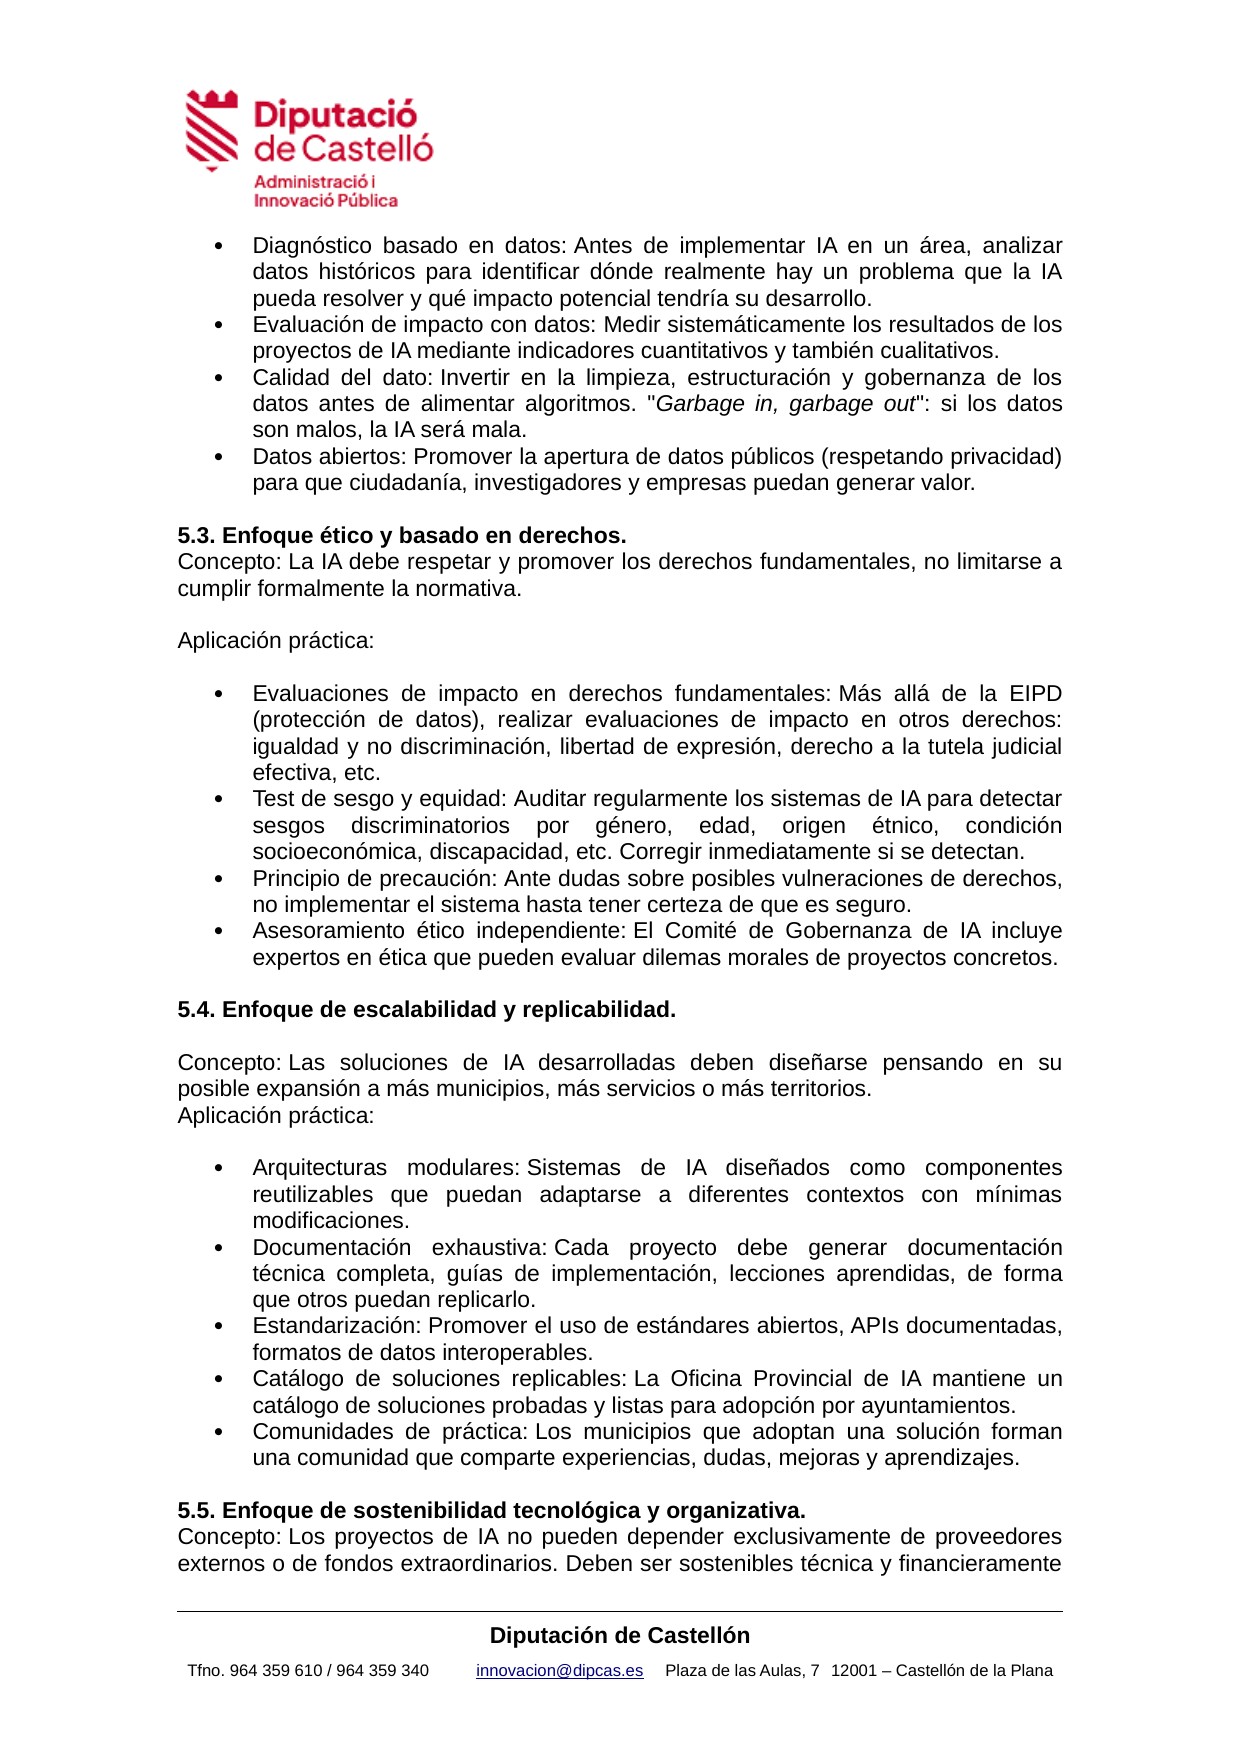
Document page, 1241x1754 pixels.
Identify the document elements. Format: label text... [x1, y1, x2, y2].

subtitle 5.4. Enfoque de escalabilidad y replicabilidad. [177, 996, 1063, 1023]
list Principio de precaución: Ante dudas sobre posibles vulneraciones de derechos, no implementar el sistema hasta tener certeza de que es seguro. [215, 864, 1063, 917]
list Datos abiertos: Promover la apertura de datos públicos (respetando privacidad) para que ciudadanía, investigadores y empresas puedan generar valor. [215, 443, 1063, 496]
list Estandarización: Promover el uso de estándares abiertos, APIs documentadas, formatos de datos interoperables. [215, 1312, 1063, 1365]
text Concepto: Los proyectos de IA no pueden depender exclusivamente de proveedores externos o de fondos extraordinarios. Deben ser sostenibles técnica y financieramente [177, 1523, 1063, 1576]
list Documentación exhaustiva: Cada proyecto debe generar documentación técnica completa, guías de implementación, lecciones aprendidas, de forma que otros puedan replicarlo. [215, 1233, 1063, 1312]
list Diagnóstico basado en datos: Antes de implementar IA en un área, analizar datos históricos para identificar dónde realmente hay un problema que la IA pueda resolver y qué impacto potencial tendría su desarrollo. [215, 232, 1063, 311]
list Test de sesgo y equidad: Auditar regularmente los sistemas de IA para detectar sesgos discriminatorios por género, edad, origen étnico, condición socioeconómica, discapacidad, etc. Corregir inmediatamente si se detectan. [215, 785, 1063, 864]
text Concepto: La IA debe respetar y promover los derechos fundamentales, no limitarse a cumplir formalmente la normativa. [177, 548, 1063, 601]
subtitle 5.5. Enfoque de sostenibilidad tecnológica y organizativa. [177, 1497, 1063, 1523]
subtitle 5.3. Enfoque ético y basado en derechos. [177, 522, 1063, 548]
list Comunidades de práctica: Los municipios que adoptan una solución forman una comunidad que comparte experiencias, dudas, mejoras y aprendizajes. [215, 1418, 1063, 1471]
list Asesoramiento ético independiente: El Comité de Gobernanza de IA incluye expertos en ética que pueden evaluar dilemas morales de proyectos concretos. [215, 917, 1063, 970]
text Aplicación práctica: [177, 627, 1063, 654]
list Arquitecturas modulares: Sistemas de IA diseñados como componentes reutilizables que puedan adaptarse a diferentes contextos con mínimas modificaciones. [215, 1154, 1063, 1233]
text Aplicación práctica: [177, 1102, 1063, 1128]
list Calidad del dato: Invertir en la limpieza, estructuración y gobernanza de los datos antes de alimentar algoritmos. "Garbage in, garbage out": si los datos son malos, la IA será mala. [215, 364, 1063, 443]
text Concepto: Las soluciones de IA desarrolladas deben diseñarse pensando en su posible expansión a más municipios, más servicios o más territorios. [177, 1049, 1063, 1102]
list Catálogo de soluciones replicables: La Oficina Provincial de IA mantiene un catálogo de soluciones probadas y listas para adopción por ayuntamientos. [215, 1365, 1063, 1418]
list Evaluaciones de impacto en derechos fundamentales: Más allá de la EIPD (protección de datos), realizar evaluaciones de impacto en otros derechos: igualdad y no discriminación, libertad de expresión, derecho a la tutela judicial efectiva, etc. [215, 680, 1063, 785]
list Evaluación de impacto con datos: Medir sistemáticamente los resultados de los proyectos de IA mediante indicadores cuantitativos y también cualitativos. [215, 311, 1063, 364]
picture [180, 80, 445, 221]
